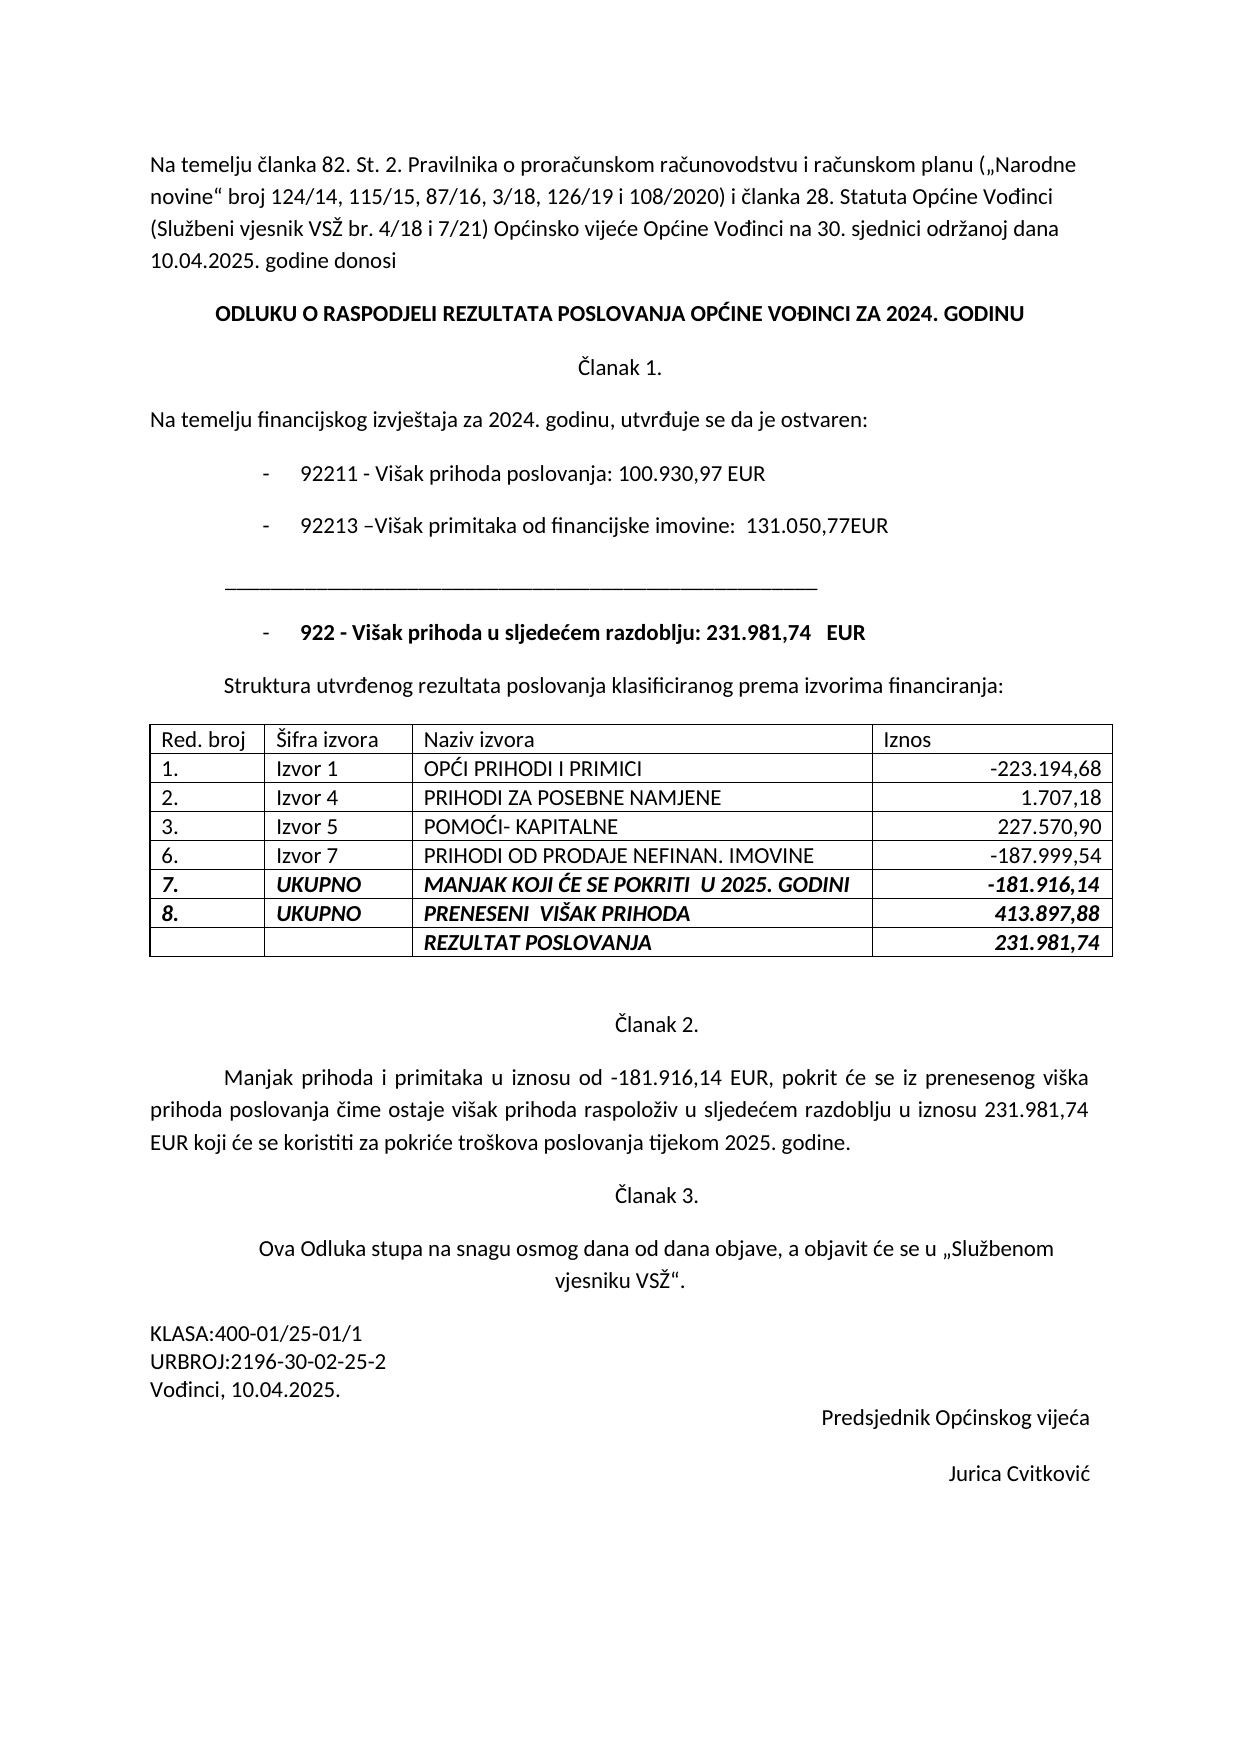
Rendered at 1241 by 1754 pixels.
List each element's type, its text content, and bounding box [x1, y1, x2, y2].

table_cell 227.570,90 [873, 812, 1112, 840]
table_cell MANJAK KOJI ĆE SE POKRITI U 2025. GODINI [413, 870, 872, 898]
table_cell 8. [151, 899, 264, 927]
table_cell -223.194,68 [873, 754, 1112, 782]
table_cell PRIHODI OD PRODAJE NEFINAN. IMOVINE [413, 841, 872, 869]
table_cell -181.916,14 [873, 870, 1112, 898]
table_cell Izvor 7 [265, 841, 412, 869]
table_cell 1.707,18 [873, 783, 1112, 811]
table_cell Izvor 4 [265, 783, 412, 811]
table_cell 2. [151, 783, 264, 811]
list 92213 –Višak primitaka od financijske imovine: 131.050,77EUR [262, 512, 1090, 540]
table_cell 3. [151, 812, 264, 840]
table_cell Izvor 1 [265, 754, 412, 782]
text Predsjednik Općinskog vijeća [150, 1403, 1090, 1431]
table_cell 6. [151, 841, 264, 869]
table_header Red. broj [151, 725, 264, 753]
table_cell REZULTAT POSLOVANJA [413, 928, 872, 956]
table_cell 231.981,74 [873, 928, 1112, 956]
table_cell POMOĆI- KAPITALNE [413, 812, 872, 840]
table_cell [265, 928, 412, 956]
table_cell 1. [151, 754, 264, 782]
table_cell PRIHODI ZA POSEBNE NAMJENE [413, 783, 872, 811]
table_cell 413.897,88 [873, 899, 1112, 927]
text ODLUKU O RASPODJELI REZULTATA POSLOVANJA OPĆINE VOĐINCI ZA 2024. GODINU [150, 299, 1090, 328]
list 922 - Višak prihoda u sljedećem razdoblju: 231.981,74 EUR [262, 618, 1090, 646]
text Struktura utvrđenog rezultata poslovanja klasificiranog prema izvorima financiranja: [150, 671, 1090, 699]
text Na temelju članka 82. St. 2. Pravilnika o proračunskom računovodstvu i računskom planu („Narodne novine“ broj 124/14, 115/15, 87/16, 3/18, 126/19 i 108/2020) i članka 28. Statuta Općine Vođinci (Službeni vjesnik VSŽ br. 4/18 i 7/21) Općinsko vijeće Općine Vođinci na 30. sjednici održanoj dana 10.04.2025. godine donosi [150, 150, 1090, 274]
table_cell UKUPNO [265, 870, 412, 898]
table_header Iznos [873, 725, 1112, 753]
text Članak 1. [150, 353, 1090, 381]
text KLASA:400-01/25-01/1 [150, 1319, 1090, 1347]
text Jurica Cvitković [150, 1459, 1090, 1487]
table_cell Izvor 5 [265, 812, 412, 840]
table_cell 7. [151, 870, 264, 898]
table_cell -187.999,54 [873, 841, 1112, 869]
text Ova Odluka stupa na snagu osmog dana od dana objave, a objavit će se u „Službenom vjesniku VSŽ“. [150, 1234, 1090, 1294]
text ____________________________________________________ [225, 565, 1090, 593]
text Vođinci, 10.04.2025. [150, 1375, 1090, 1403]
table_cell PRENESENI VIŠAK PRIHODA [413, 899, 872, 927]
text Članak 3. [150, 1181, 1090, 1209]
text Manjak prihoda i primitaka u iznosu od -181.916,14 EUR, pokrit će se iz prenesenog viška prihoda poslovanja čime ostaje višak prihoda raspoloživ u sljedećem razdoblju u iznosu 231.981,74 EUR koji će se koristiti za pokriće troškova poslovanja tijekom 2025. godine. [150, 1063, 1090, 1156]
text URBROJ:2196-30-02-25-2 [150, 1347, 1090, 1375]
text Članak 2. [150, 1010, 1090, 1038]
table_header Šifra izvora [265, 725, 412, 753]
table_cell OPĆI PRIHODI I PRIMICI [413, 754, 872, 782]
table_cell UKUPNO [265, 899, 412, 927]
table_header Naziv izvora [413, 725, 872, 753]
list 92211 - Višak prihoda poslovanja: 100.930,97 EUR [262, 459, 1090, 487]
table_cell [151, 928, 264, 956]
text Na temelju financijskog izvještaja za 2024. godinu, utvrđuje se da je ostvaren: [150, 406, 1090, 434]
